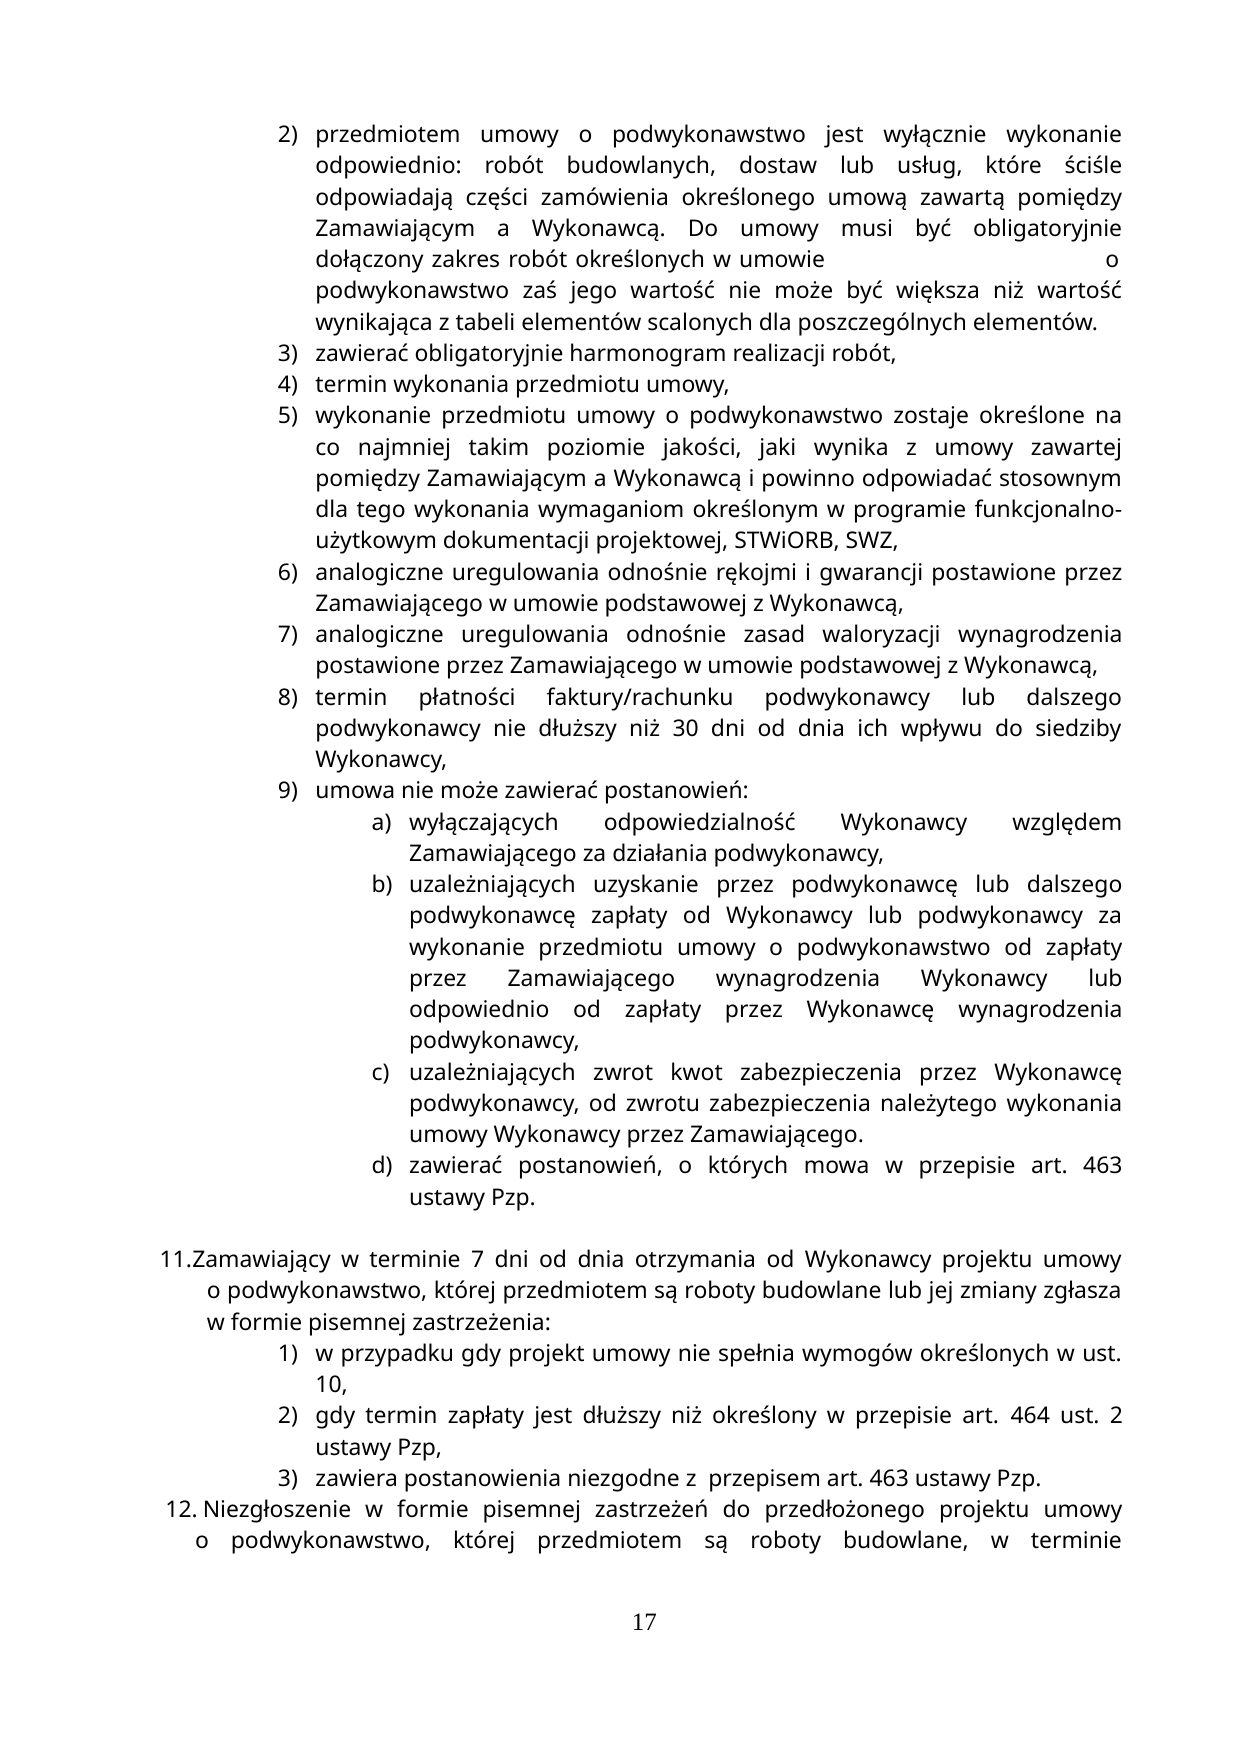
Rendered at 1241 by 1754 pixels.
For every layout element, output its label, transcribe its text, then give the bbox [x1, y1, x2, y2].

list Zamawiający w terminie 7 dni od dnia otrzymania od Wykonawcy projektu umowy o podwykonawstwo, której przedmiotem są roboty budowlane lub jej zmiany zgłasza w formie pisemnej zastrzeżenia: [159, 1243, 1123, 1337]
list zawierać obligatoryjnie harmonogram realizacji robót, [278, 337, 1123, 368]
list termin płatności faktury/rachunku podwykonawcy lub dalszego podwykonawcy nie dłuższy niż 30 dni od dnia ich wpływu do siedziby Wykonawcy, [278, 681, 1123, 774]
list uzależniających zwrot kwot zabezpieczenia przez Wykonawcę podwykonawcy, od zwrotu zabezpieczenia należytego wykonania umowy Wykonawcy przez Zamawiającego. [371, 1056, 1123, 1149]
list wyłączających odpowiedzialność Wykonawcy względem Zamawiającego za działania podwykonawcy, [371, 806, 1123, 868]
list uzależniających uzyskanie przez podwykonawcę lub dalszego podwykonawcę zapłaty od Wykonawcy lub podwykonawcy za wykonanie przedmiotu umowy o podwykonawstwo od zapłaty przez Zamawiającego wynagrodzenia Wykonawcy lub odpowiednio od zapłaty przez Wykonawcę wynagrodzenia podwykonawcy, [371, 868, 1123, 1056]
list termin wykonania przedmiotu umowy, [278, 368, 1123, 399]
list Niezgłoszenie w formie pisemnej zastrzeżeń do przedłożonego projektu umowy o podwykonawstwo, której przedmiotem są roboty budowlane, w terminie [165, 1493, 1123, 1556]
list zawierać postanowień, o których mowa w przepisie art. 463 ustawy Pzp. [371, 1149, 1123, 1212]
list przedmiotem umowy o podwykonawstwo jest wyłącznie wykonanie odpowiednio: robót budowlanych, dostaw lub usług, które ściśle odpowiadają części zamówienia określonego umową zawartą pomiędzy Zamawiającym a Wykonawcą. Do umowy musi być obligatoryjnie dołączony zakres robót określonych w umowie o podwykonawstwo zaś jego wartość nie może być większa niż wartość wynikająca z tabeli elementów scalonych dla poszczególnych elementów. [278, 118, 1123, 337]
list wykonanie przedmiotu umowy o podwykonawstwo zostaje określone na co najmniej takim poziomie jakości, jaki wynika z umowy zawartej pomiędzy Zamawiającym a Wykonawcą i powinno odpowiadać stosownym dla tego wykonania wymaganiom określonym w programie funkcjonalno-użytkowym dokumentacji projektowej, STWiORB, SWZ, [278, 399, 1123, 556]
list analogiczne uregulowania odnośnie zasad waloryzacji wynagrodzenia postawione przez Zamawiającego w umowie podstawowej z Wykonawcą, [278, 618, 1123, 681]
list zawiera postanowienia niezgodne z przepisem art. 463 ustawy Pzp. [278, 1462, 1123, 1493]
list w przypadku gdy projekt umowy nie spełnia wymogów określonych w ust. 10, [278, 1337, 1123, 1399]
list gdy termin zapłaty jest dłuższy niż określony w przepisie art. 464 ust. 2 ustawy Pzp, [278, 1399, 1123, 1462]
list analogiczne uregulowania odnośnie rękojmi i gwarancji postawione przez Zamawiającego w umowie podstawowej z Wykonawcą, [278, 556, 1123, 618]
list umowa nie może zawierać postanowień: [278, 774, 1123, 806]
